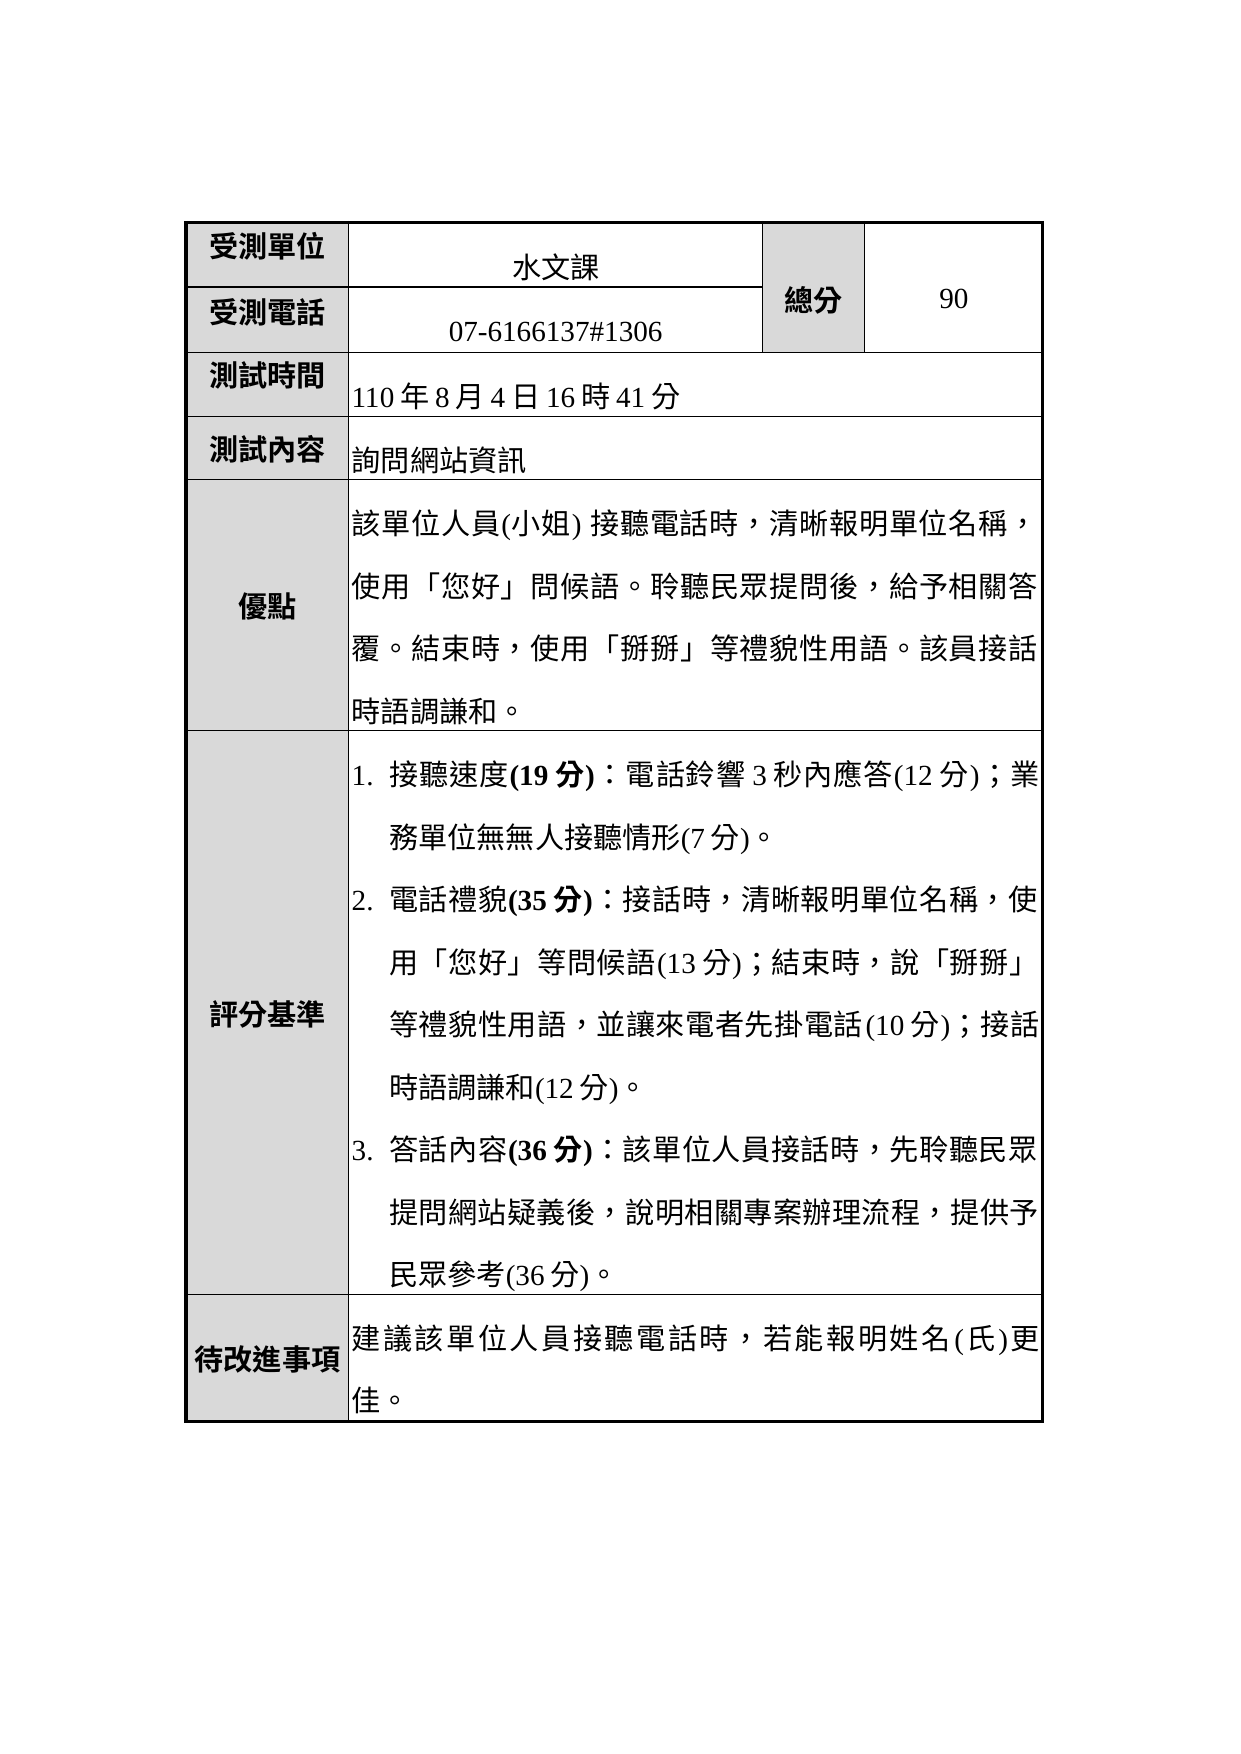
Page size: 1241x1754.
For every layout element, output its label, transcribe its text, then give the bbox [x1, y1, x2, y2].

table_cell 測試時間 [188, 353, 348, 416]
table_cell 07-6166137#1306 [349, 288, 762, 352]
table_cell 該單位人員(小姐) 接聽電話時，清晰報明單位名稱，使用「您好」問候語。聆聽民眾提問後，給予相關答覆。結束時，使用「掰掰」等禮貌性用語。該員接話時語調謙和。 [349, 480, 1041, 730]
table_cell 詢問網站資訊 [349, 417, 1041, 479]
table_header 水文課 [349, 224, 762, 286]
table_cell 110年8月4日16時41分 [349, 353, 1041, 416]
table_cell 接聽速度(19分)：電話鈴響3秒內應答(12分)；業務單位無無人接聽情形(7分)。 電話禮貌(35分)：接話時，清晰報明單位名稱，使用「您好」等問候語(13分)；結束時，說「掰掰」等禮貌性用語，並讓來電者先掛電話(10分)；接話時語調謙和(12分)。 答話內容(36分)：該單位人員接話時，先聆聽民眾提問網站疑義後，說明相關專案辦理流程，提供予民眾參考(36分)。 [349, 731, 1041, 1294]
table_header 受測單位 [188, 224, 348, 286]
table_cell 優點 [188, 480, 348, 730]
table_cell 受測電話 [188, 288, 348, 352]
table_cell 待改進事項 [188, 1295, 348, 1420]
table_header 總分 [763, 224, 864, 352]
table_cell 建議該單位人員接聽電話時，若能報明姓名(氏)更佳。 [349, 1295, 1041, 1420]
table_cell 測試內容 [188, 417, 348, 479]
table_cell 評分基準 [188, 731, 348, 1294]
table_header 90 [865, 224, 1041, 352]
